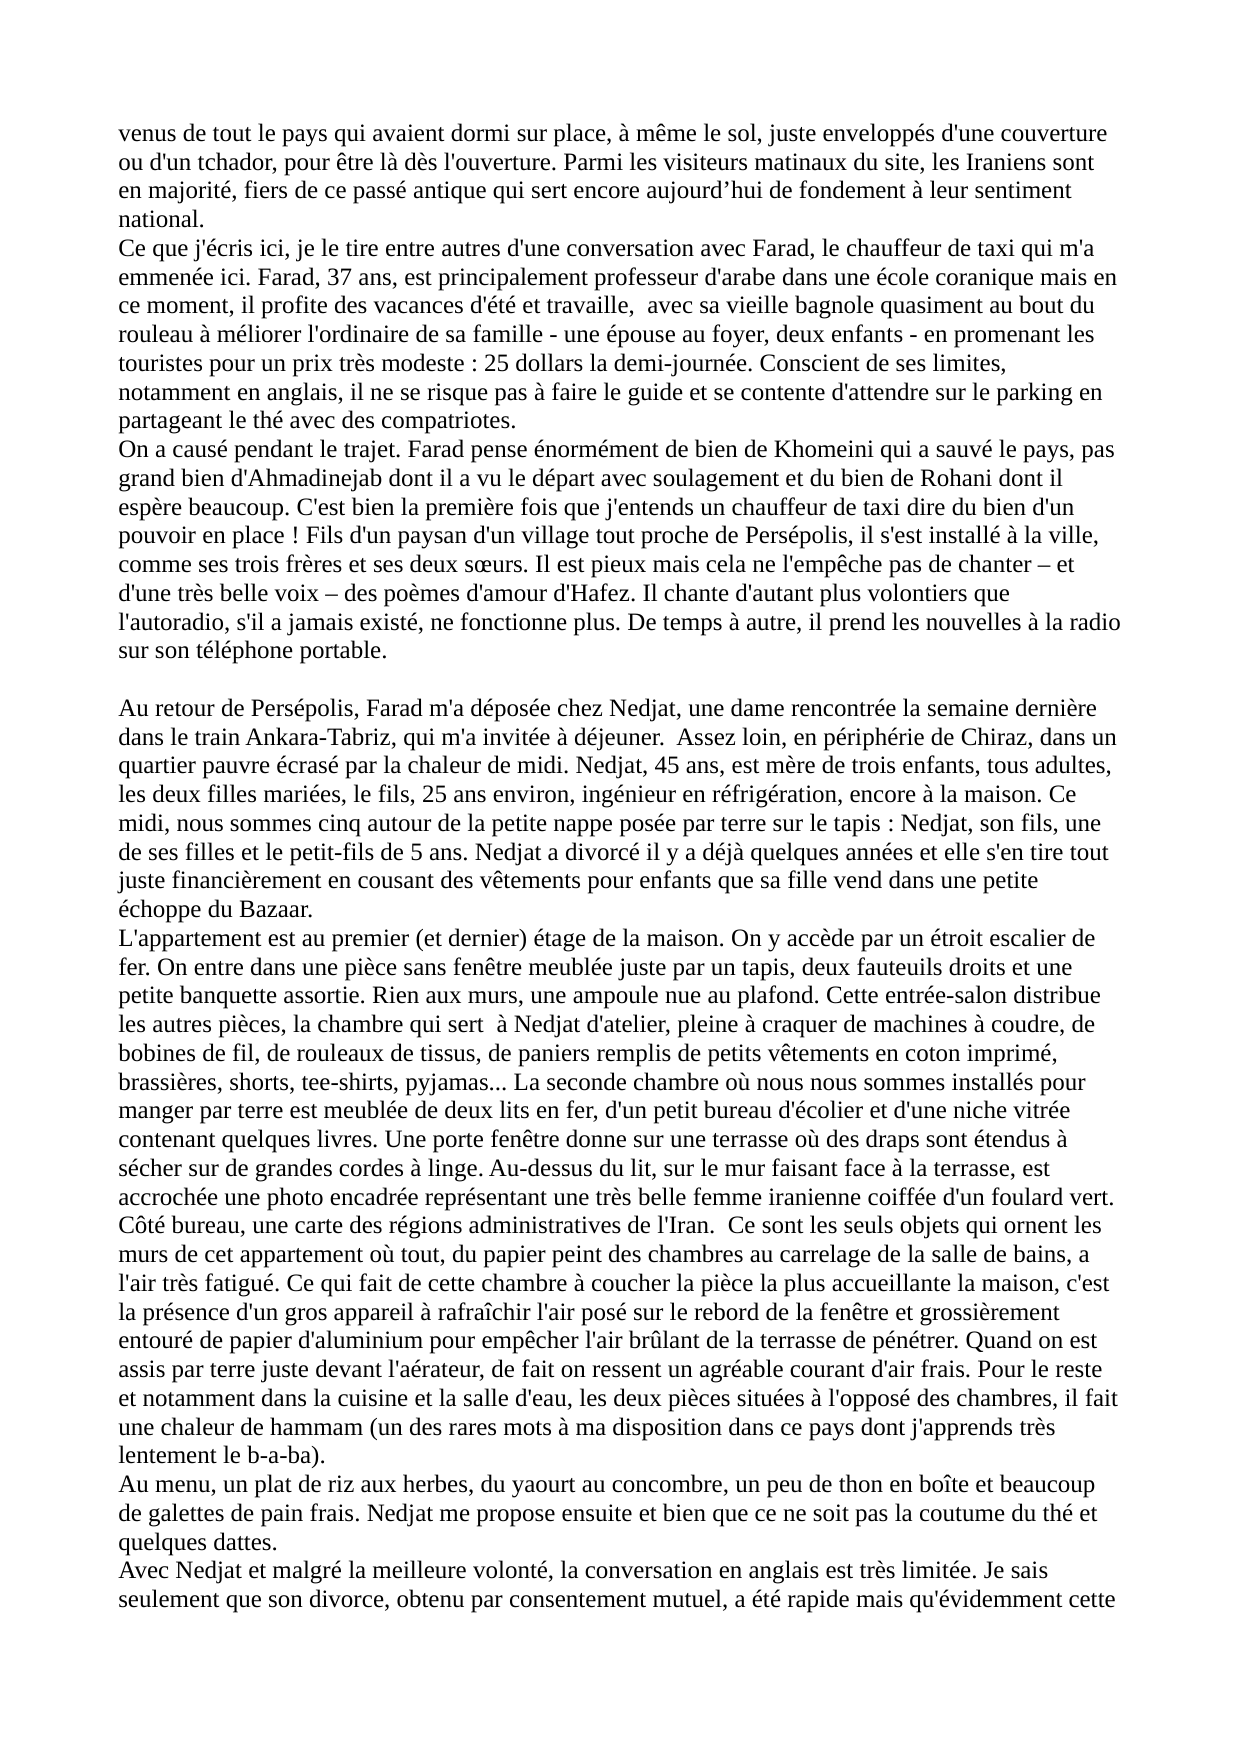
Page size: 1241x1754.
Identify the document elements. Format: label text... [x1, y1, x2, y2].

text Au retour de Persépolis, Farad m'a déposée chez Nedjat, une dame rencontrée la semaine dernière dans le train Ankara-Tabriz, qui m'a invitée à déjeuner. Assez loin, en périphérie de Chiraz, dans un quartier pauvre écrasé par la chaleur de midi. Nedjat, 45 ans, est mère de trois enfants, tous adultes, les deux filles mariées, le fils, 25 ans environ, ingénieur en réfrigération, encore à la maison. Ce midi, nous sommes cinq autour de la petite nappe posée par terre sur le tapis : Nedjat, son fils, une de ses filles et le petit-fils de 5 ans. Nedjat a divorcé il y a déjà quelques années et elle s'en tire tout juste financièrement en cousant des vêtements pour enfants que sa fille vend dans une petite échoppe du Bazaar. [118, 693, 1122, 923]
text Au menu, un plat de riz aux herbes, du yaourt au concombre, un peu de thon en boîte et beaucoup de galettes de pain frais. Nedjat me propose ensuite et bien que ce ne soit pas la coutume du thé et quelques dattes. [118, 1469, 1122, 1556]
text L'appartement est au premier (et dernier) étage de la maison. On y accède par un étroit escalier de fer. On entre dans une pièce sans fenêtre meublée juste par un tapis, deux fauteuils droits et une petite banquette assortie. Rien aux murs, une ampoule nue au plafond. Cette entrée-salon distribue les autres pièces, la chambre qui sert à Nedjat d'atelier, pleine à craquer de machines à coudre, de bobines de fil, de rouleaux de tissus, de paniers remplis de petits vêtements en coton imprimé, brassières, shorts, tee-shirts, pyjamas... La seconde chambre où nous nous sommes installés pour manger par terre est meublée de deux lits en fer, d'un petit bureau d'écolier et d'une niche vitrée contenant quelques livres. Une porte fenêtre donne sur une terrasse où des draps sont étendus à sécher sur de grandes cordes à linge. Au-dessus du lit, sur le mur faisant face à la terrasse, est accrochée une photo encadrée représentant une très belle femme iranienne coiffée d'un foulard vert. Côté bureau, une carte des régions administratives de l'Iran. Ce sont les seuls objets qui ornent les murs de cet appartement où tout, du papier peint des chambres au carrelage de la salle de bains, a l'air très fatigué. Ce qui fait de cette chambre à coucher la pièce la plus accueillante la maison, c'est la présence d'un gros appareil à rafraîchir l'air posé sur le rebord de la fenêtre et grossièrement entouré de papier d'aluminium pour empêcher l'air brûlant de la terrasse de pénétrer. Quand on est assis par terre juste devant l'aérateur, de fait on ressent un agréable courant d'air frais. Pour le reste et notamment dans la cuisine et la salle d'eau, les deux pièces situées à l'opposé des chambres, il fait une chaleur de hammam (un des rares mots à ma disposition dans ce pays dont j'apprends très lentement le b-a-ba). [118, 923, 1122, 1469]
text On a causé pendant le trajet. Farad pense énormément de bien de Khomeini qui a sauvé le pays, pas grand bien d'Ahmadinejab dont il a vu le départ avec soulagement et du bien de Rohani dont il espère beaucoup. C'est bien la première fois que j'entends un chauffeur de taxi dire du bien d'un pouvoir en place ! Fils d'un paysan d'un village tout proche de Persépolis, il s'est installé à la ville, comme ses trois frères et ses deux sœurs. Il est pieux mais cela ne l'empêche pas de chanter – et d'une très belle voix – des poèmes d'amour d'Hafez. Il chante d'autant plus volontiers que l'autoradio, s'il a jamais existé, ne fonctionne plus. De temps à autre, il prend les nouvelles à la radio sur son téléphone portable. [118, 434, 1122, 664]
text Avec Nedjat et malgré la meilleure volonté, la conversation en anglais est très limitée. Je sais seulement que son divorce, obtenu par consentement mutuel, a été rapide mais qu'évidemment cette [118, 1556, 1122, 1613]
text Ce que j'écris ici, je le tire entre autres d'une conversation avec Farad, le chauffeur de taxi qui m'a emmenée ici. Farad, 37 ans, est principalement professeur d'arabe dans une école coranique mais en ce moment, il profite des vacances d'été et travaille, avec sa vieille bagnole quasiment au bout du rouleau à méliorer l'ordinaire de sa famille - une épouse au foyer, deux enfants - en promenant les touristes pour un prix très modeste : 25 dollars la demi-journée. Conscient de ses limites, notamment en anglais, il ne se risque pas à faire le guide et se contente d'attendre sur le parking en partageant le thé avec des compatriotes. [118, 233, 1122, 434]
text venus de tout le pays qui avaient dormi sur place, à même le sol, juste enveloppés d'une couverture ou d'un tchador, pour être là dès l'ouverture. Parmi les visiteurs matinaux du site, les Iraniens sont en majorité, fiers de ce passé antique qui sert encore aujourd’hui de fondement à leur sentiment national. [118, 118, 1122, 233]
